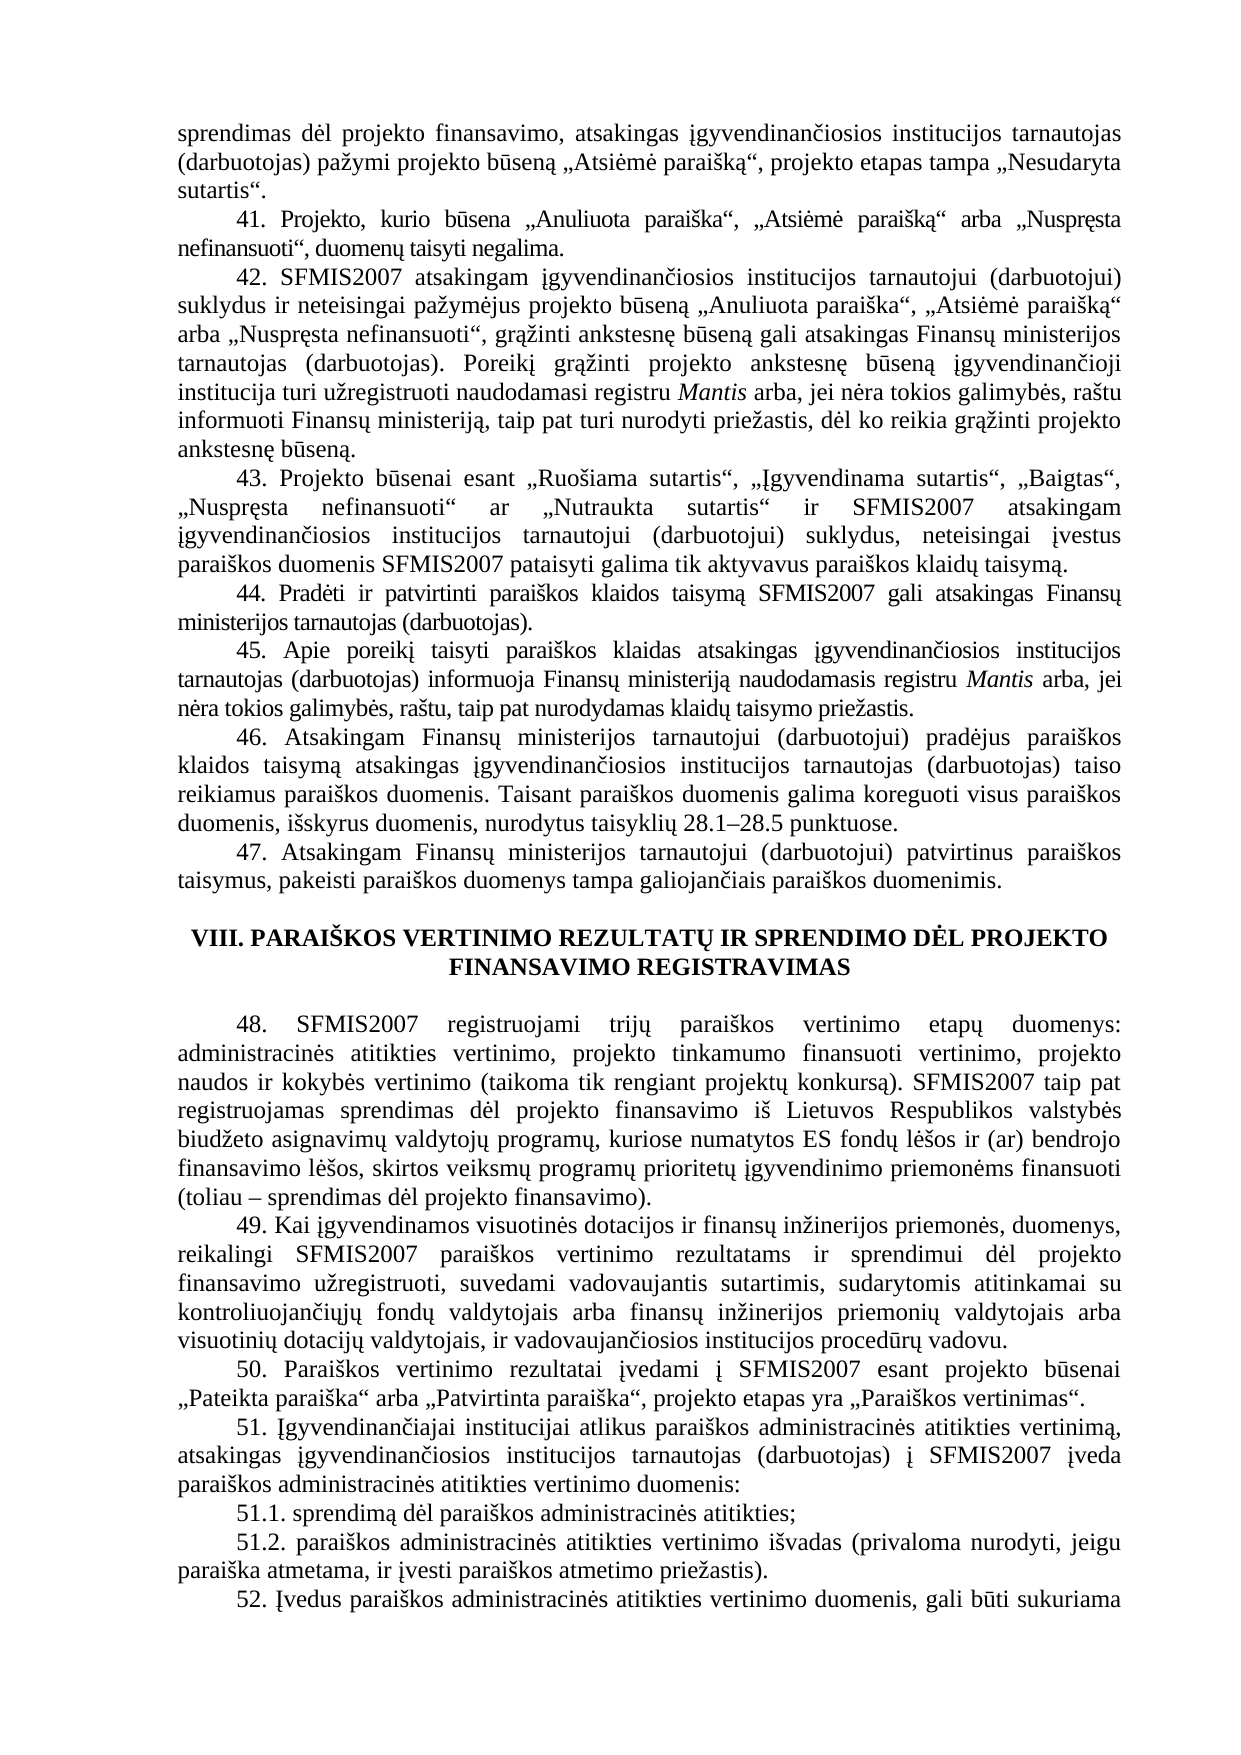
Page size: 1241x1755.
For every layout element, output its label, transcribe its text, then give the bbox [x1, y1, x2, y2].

text 51.2. paraiškos administracinės atitikties vertinimo išvadas (privaloma nurodyti, jeigu paraiška atmetama, ir įvesti paraiškos atmetimo priežastis). [177, 1527, 1122, 1584]
text 51. Įgyvendinančiajai institucijai atlikus paraiškos administracinės atitikties vertinimą, atsakingas įgyvendinančiosios institucijos tarnautojas (darbuotojas) į SFMIS2007 įveda paraiškos administracinės atitikties vertinimo duomenis: [177, 1412, 1122, 1498]
text 41. Projekto, kurio būsena „Anuliuota paraiška“, „Atsiėmė paraišką“ arba „Nuspręsta nefinansuoti“, duomenų taisyti negalima. [177, 204, 1122, 262]
text 49. Kai įgyvendinamos visuotinės dotacijos ir finansų inžinerijos priemonės, duomenys, reikalingi SFMIS2007 paraiškos vertinimo rezultatams ir sprendimui dėl projekto finansavimo užregistruoti, suvedami vadovaujantis sutartimis, sudarytomis atitinkamai su kontroliuojančiųjų fondų valdytojais arba finansų inžinerijos priemonių valdytojais arba visuotinių dotacijų valdytojais, ir vadovaujančiosios institucijos procedūrų vadovu. [177, 1211, 1122, 1354]
text 52. Įvedus paraiškos administracinės atitikties vertinimo duomenis, gali būti sukuriama [177, 1584, 1122, 1613]
text 51.1. sprendimą dėl paraiškos administracinės atitikties; [177, 1498, 1122, 1527]
text 42. SFMIS2007 atsakingam įgyvendinančiosios institucijos tarnautojui (darbuotojui) suklydus ir neteisingai pažymėjus projekto būseną „Anuliuota paraiška“, „Atsiėmė paraišką“ arba „Nuspręsta nefinansuoti“, grąžinti ankstesnę būseną gali atsakingas Finansų ministerijos tarnautojas (darbuotojas). Poreikį grąžinti projekto ankstesnę būseną įgyvendinančioji institucija turi užregistruoti naudodamasi registru Mantis arba, jei nėra tokios galimybės, raštu informuoti Finansų ministeriją, taip pat turi nurodyti priežastis, dėl ko reikia grąžinti projekto ankstesnę būseną. [177, 262, 1122, 463]
text 48. SFMIS2007 registruojami trijų paraiškos vertinimo etapų duomenys: administracinės atitikties vertinimo, projekto tinkamumo finansuoti vertinimo, projekto naudos ir kokybės vertinimo (taikoma tik rengiant projektų konkursą). SFMIS2007 taip pat registruojamas sprendimas dėl projekto finansavimo iš Lietuvos Respublikos valstybės biudžeto asignavimų valdytojų programų, kuriose numatytos ES fondų lėšos ir (ar) bendrojo finansavimo lėšos, skirtos veiksmų programų prioritetų įgyvendinimo priemonėms finansuoti (toliau – sprendimas dėl projekto finansavimo). [177, 1009, 1122, 1211]
text VIII. PARAIŠKOS VERTINIMO REZULTATŲ IR SPRENDIMO DĖL PROJEKTO FINANSAVIMO REGISTRAVIMAS [177, 923, 1122, 981]
text 45. Apie poreikį taisyti paraiškos klaidas atsakingas įgyvendinančiosios institucijos tarnautojas (darbuotojas) informuoja Finansų ministeriją naudodamasis registru Mantis arba, jei nėra tokios galimybės, raštu, taip pat nurodydamas klaidų taisymo priežastis. [177, 636, 1122, 722]
text sprendimas dėl projekto finansavimo, atsakingas įgyvendinančiosios institucijos tarnautojas (darbuotojas) pažymi projekto būseną „Atsiėmė paraišką“, projekto etapas tampa „Nesudaryta sutartis“. [177, 118, 1122, 204]
text 47. Atsakingam Finansų ministerijos tarnautojui (darbuotojui) patvirtinus paraiškos taisymus, pakeisti paraiškos duomenys tampa galiojančiais paraiškos duomenimis. [177, 837, 1122, 894]
text 50. Paraiškos vertinimo rezultatai įvedami į SFMIS2007 esant projekto būsenai „Pateikta paraiška“ arba „Patvirtinta paraiška“, projekto etapas yra „Paraiškos vertinimas“. [177, 1354, 1122, 1412]
text 43. Projekto būsenai esant „Ruošiama sutartis“, „Įgyvendinama sutartis“, „Baigtas“, „Nuspręsta nefinansuoti“ ar „Nutraukta sutartis“ ir SFMIS2007 atsakingam įgyvendinančiosios institucijos tarnautojui (darbuotojui) suklydus, neteisingai įvestus paraiškos duomenis SFMIS2007 pataisyti galima tik aktyvavus paraiškos klaidų taisymą. [177, 463, 1122, 578]
text 44. Pradėti ir patvirtinti paraiškos klaidos taisymą SFMIS2007 gali atsakingas Finansų ministerijos tarnautojas (darbuotojas). [177, 578, 1122, 636]
text 46. Atsakingam Finansų ministerijos tarnautojui (darbuotojui) pradėjus paraiškos klaidos taisymą atsakingas įgyvendinančiosios institucijos tarnautojas (darbuotojas) taiso reikiamus paraiškos duomenis. Taisant paraiškos duomenis galima koreguoti visus paraiškos duomenis, išskyrus duomenis, nurodytus taisyklių 28.1–28.5 punktuose. [177, 722, 1122, 837]
